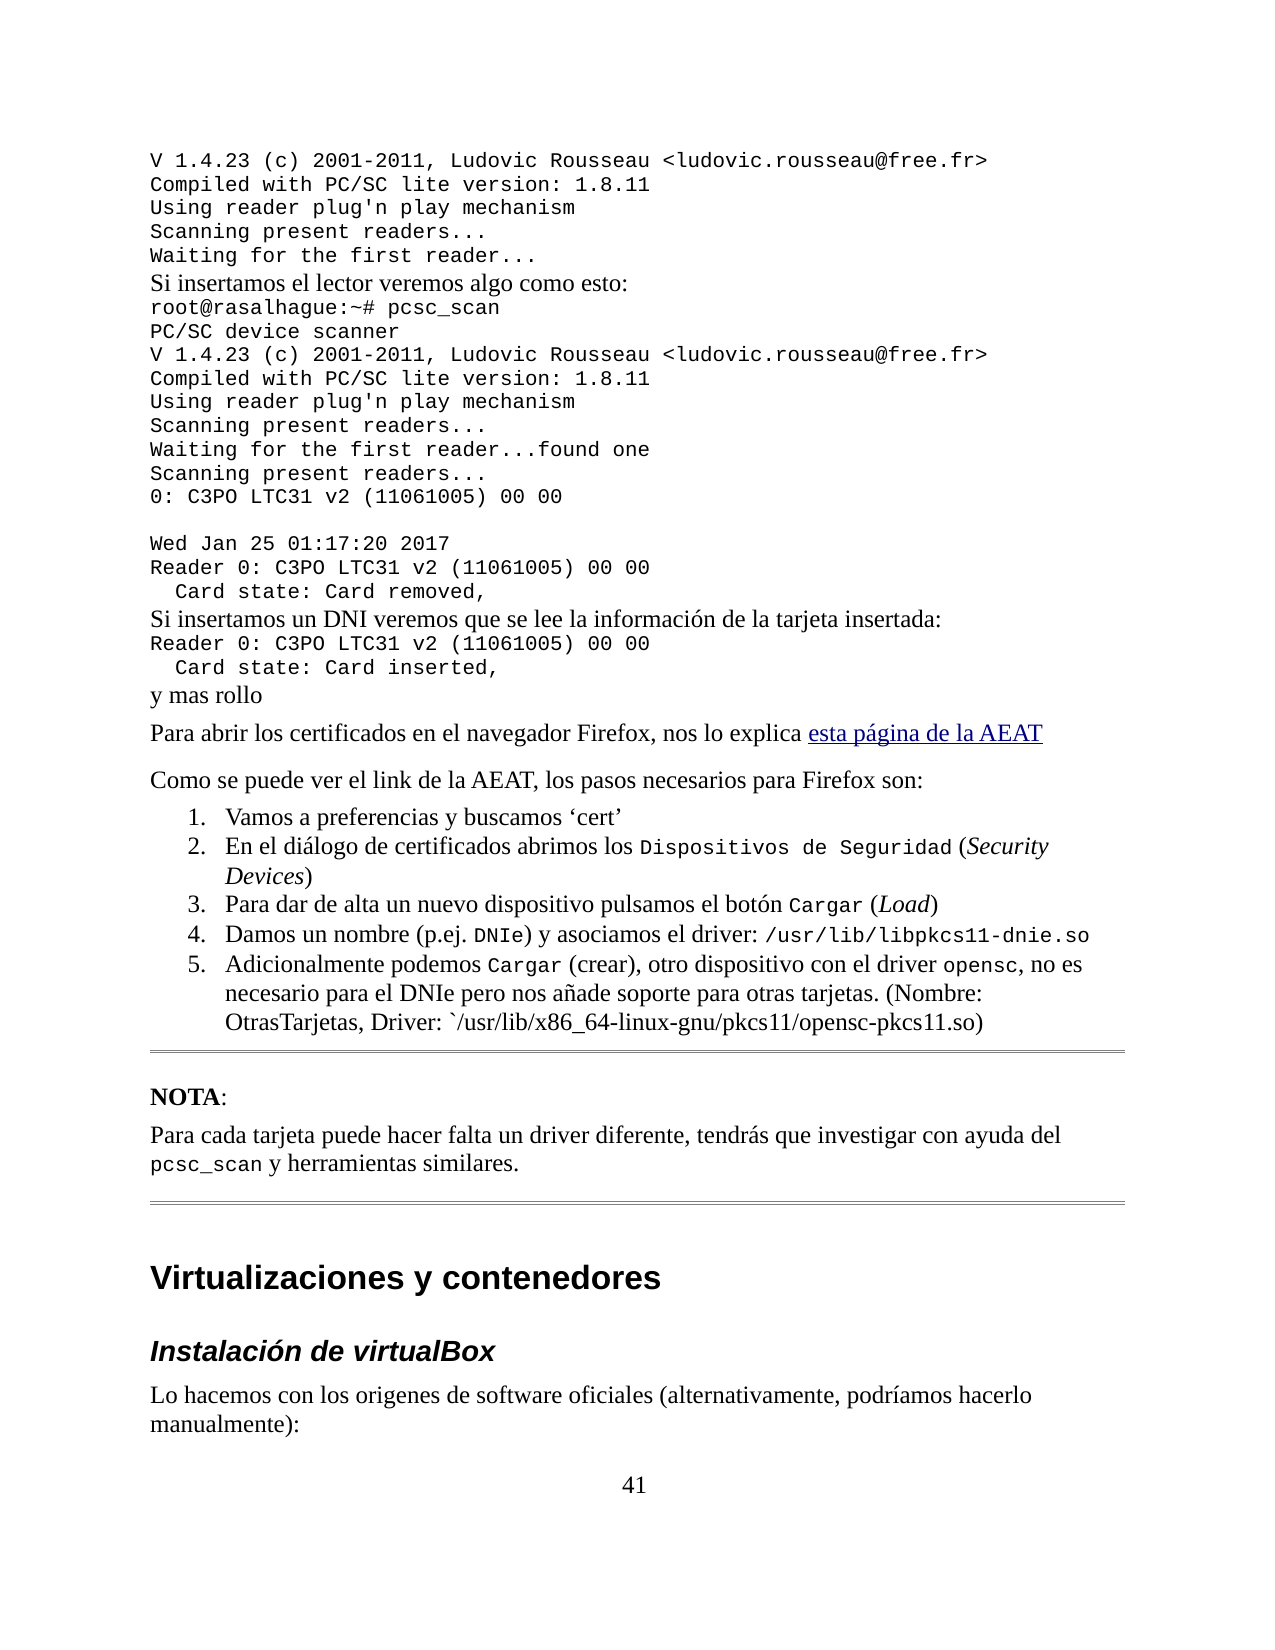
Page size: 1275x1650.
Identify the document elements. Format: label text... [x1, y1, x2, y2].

text PC/SC device scanner [150, 321, 1125, 344]
text Scanning present readers... [150, 221, 1125, 244]
text Scanning present readers... [150, 415, 1125, 439]
list Vamos a preferencias y buscamos ‘cert’ [187, 802, 1125, 831]
text Using reader plug'n play mechanism [150, 392, 1125, 415]
text Compiled with PC/SC lite version: 1.8.11 [150, 368, 1125, 392]
subtitle Virtualizaciones y contenedores [150, 1258, 1125, 1297]
text Compiled with PC/SC lite version: 1.8.11 [150, 174, 1125, 197]
text 0: C3PO LTC31 v2 (11061005) 00 00 [150, 486, 1125, 510]
text Reader 0: C3PO LTC31 v2 (11061005) 00 00 [150, 633, 1125, 657]
text Como se puede ver el link de la AEAT, los pasos necesarios para Firefox son: [150, 765, 1125, 793]
text Reader 0: C3PO LTC31 v2 (11061005) 00 00 [150, 557, 1125, 581]
list En el diálogo de certificados abrimos los Dispositivos de Seguridad (Security Devices) [187, 831, 1125, 889]
subtitle Instalación de virtualBox [150, 1334, 1125, 1368]
text Waiting for the first reader...found one [150, 439, 1125, 462]
text Para abrir los certificados en el navegador Firefox, nos lo explica esta página de la AEAT [150, 718, 1125, 747]
text Card state: Card inserted, [150, 657, 1125, 680]
text Wed Jan 25 01:17:20 2017 [150, 533, 1125, 557]
list Para dar de alta un nuevo dispositivo pulsamos el botón Cargar (Load) [187, 889, 1125, 919]
text NOTA: [150, 1082, 1125, 1111]
text Lo hacemos con los origenes de software oficiales (alternativamente, podríamos hacerlo manualmente): [150, 1380, 1125, 1438]
list Damos un nombre (p.ej. DNIe) y asociamos el driver: /usr/lib/libpkcs11-dnie.so [187, 919, 1125, 949]
text Para cada tarjeta puede hacer falta un driver diferente, tendrás que investigar con ayuda del pcsc_scan y herramientas similares. [150, 1120, 1125, 1178]
text Card state: Card removed, [150, 581, 1125, 604]
text root@rasalhague:~# pcsc_scan [150, 297, 1125, 321]
text Scanning present readers... [150, 462, 1125, 486]
text y mas rollo [150, 680, 1125, 709]
text Using reader plug'n play mechanism [150, 197, 1125, 221]
text V 1.4.23 (c) 2001-2011, Ludovic Rousseau <ludovic.rousseau@free.fr> [150, 150, 1125, 174]
text Waiting for the first reader... [150, 244, 1125, 268]
text Si insertamos un DNI veremos que se lee la información de la tarjeta insertada: [150, 604, 1125, 633]
text Si insertamos el lector veremos algo como esto: [150, 268, 1125, 297]
list Adicionalmente podemos Cargar (crear), otro dispositivo con el driver opensc, no es necesario para el DNIe pero nos añade soporte para otras tarjetas. (Nombre: OtrasTarjetas, Driver: `/usr/lib/x86_64-linux-gnu/pkcs11/opensc-pkcs11.so) [187, 949, 1125, 1036]
text V 1.4.23 (c) 2001-2011, Ludovic Rousseau <ludovic.rousseau@free.fr> [150, 344, 1125, 368]
